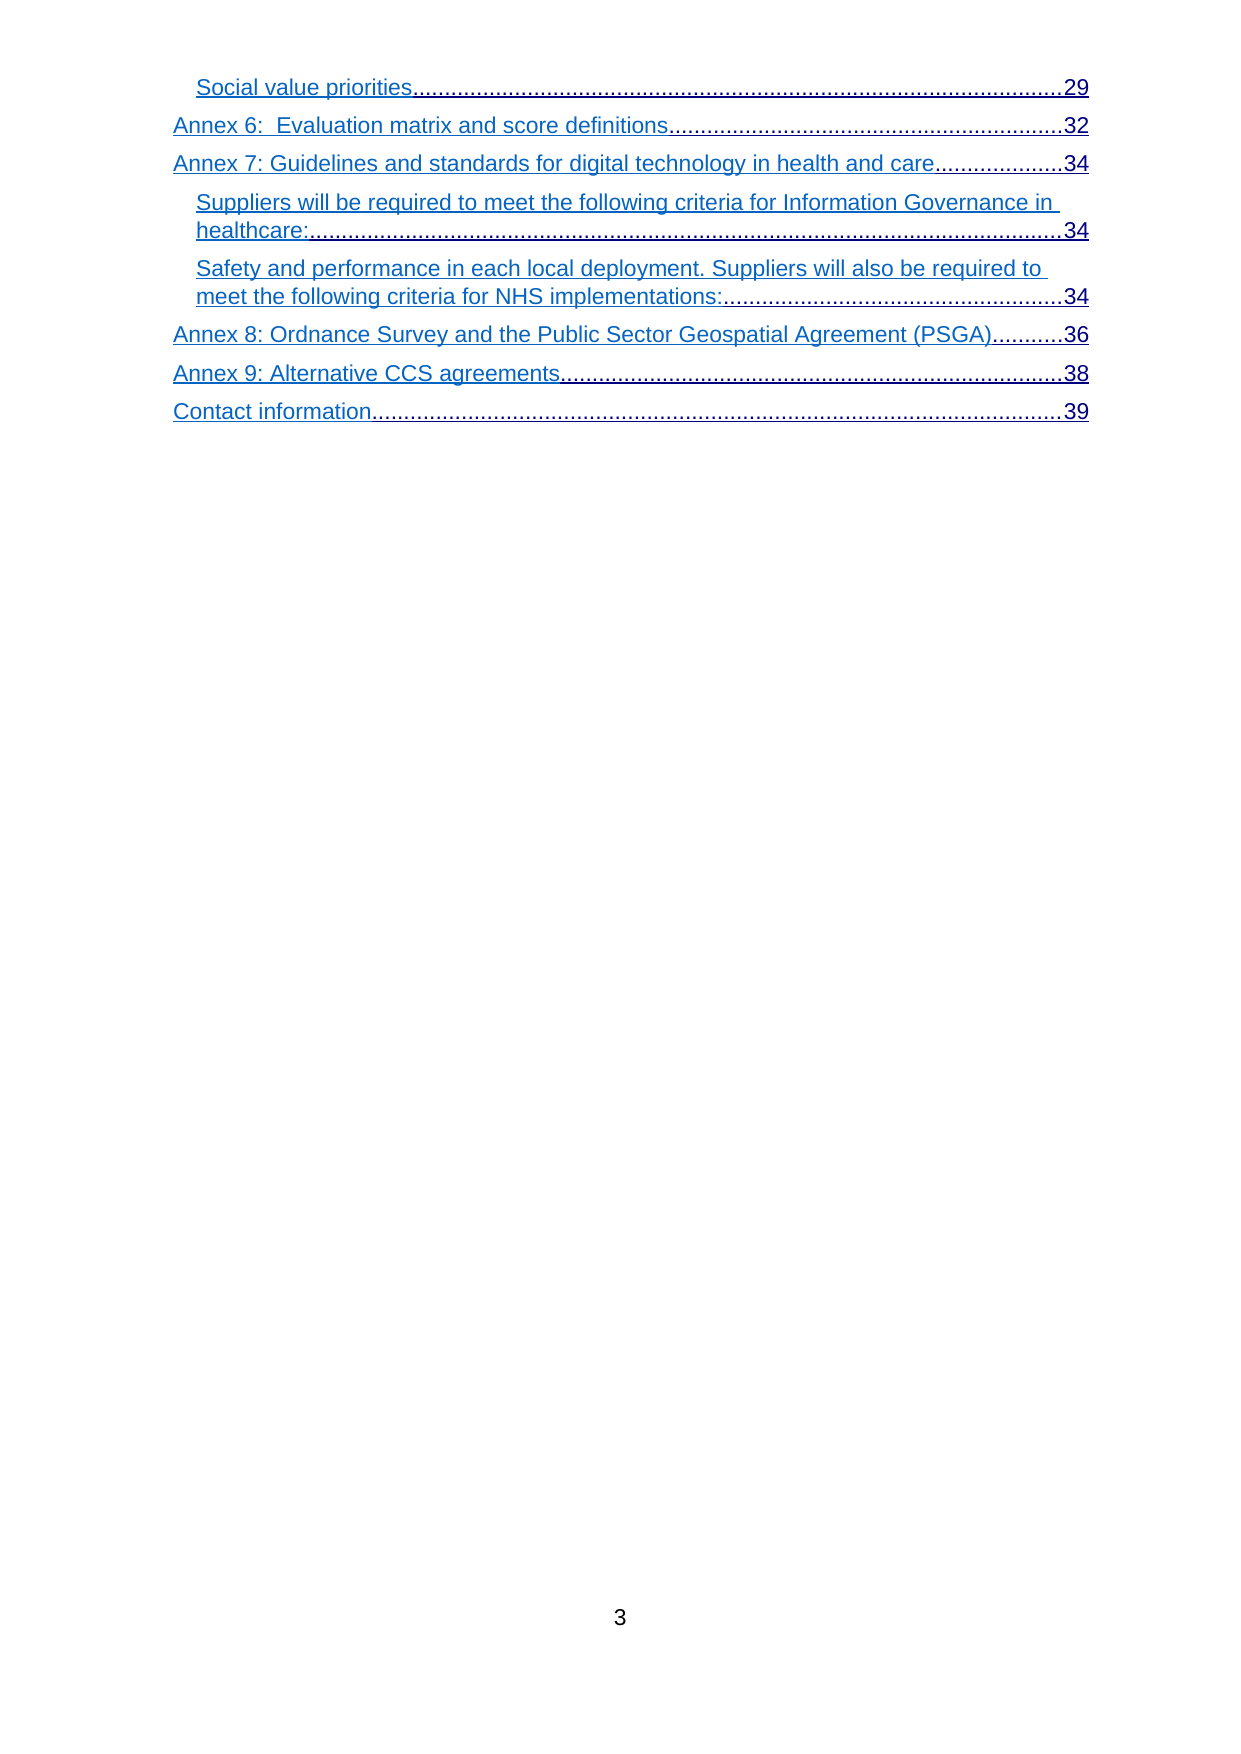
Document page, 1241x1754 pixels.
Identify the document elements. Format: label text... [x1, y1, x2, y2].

text Safety and performance in each local deployment. Suppliers will also be required to meet the following criteria for NHS implementations: 34 [196, 255, 1090, 309]
text Annex 6: Evaluation matrix and score definitions 32 [173, 112, 1090, 138]
text Contact information 39 [173, 398, 1090, 424]
text Annex 8: Ordnance Survey and the Public Sector Geospatial Agreement (PSGA) 36 [173, 321, 1090, 348]
text Social value priorities 29 [196, 74, 1090, 100]
text Suppliers will be required to meet the following criteria for Information Governance in healthcare: 34 [196, 189, 1090, 243]
text Annex 7: Guidelines and standards for digital technology in health and care 34 [173, 150, 1090, 177]
text Annex 9: Alternative CCS agreements 38 [173, 359, 1090, 386]
